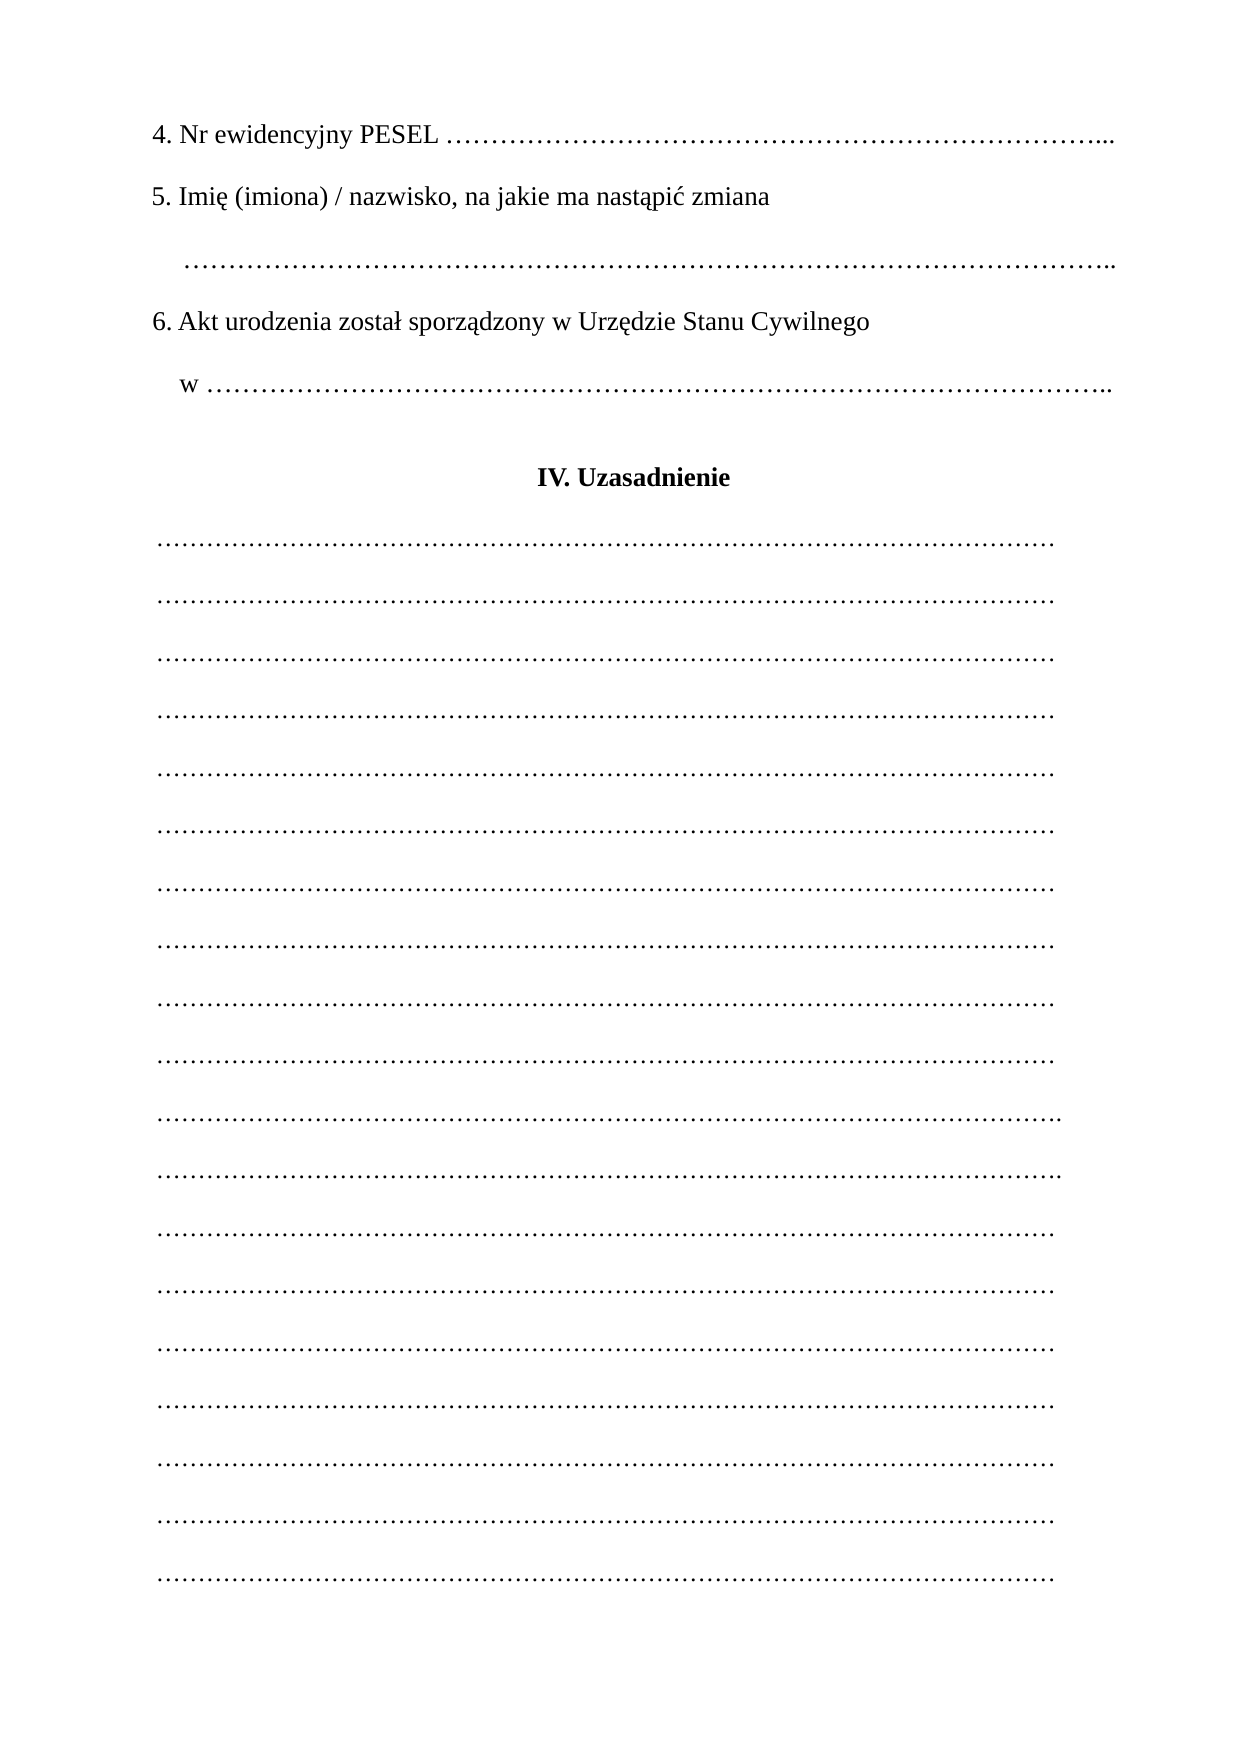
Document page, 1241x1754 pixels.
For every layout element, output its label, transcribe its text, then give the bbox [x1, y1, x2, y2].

text 5. Imię (imiona) / nazwisko, na jakie ma nastąpić zmiana [145, 180, 1137, 212]
text 4. Nr ewidencyjny PESEL ………………………………………………………………... [118, 118, 1137, 149]
text ……………………………………………………………………………………………… [156, 523, 1122, 552]
text ………………………………………………………………………………………………. [156, 1098, 1122, 1127]
text ……………………………………………………………………………………………… [156, 1386, 1122, 1414]
text ……………………………………………………………………………………………… [156, 926, 1122, 954]
text ……………………………………………………………………………………………… [156, 1213, 1122, 1242]
text ……………………………………………………………………………………………… [156, 1328, 1122, 1357]
text ……………………………………………………………………………………………… [156, 983, 1122, 1012]
text ……………………………………………………………………………………………… [156, 638, 1122, 667]
text ……………………………………………………………………………………………… [156, 1443, 1122, 1472]
text ……………………………………………………………………………………………… [156, 1041, 1122, 1069]
text ……………………………………………………………………………………………… [156, 1558, 1122, 1587]
text ……………………………………………………………………………………………… [156, 696, 1122, 724]
text ……………………………………………………………………………………………… [156, 581, 1122, 609]
text ………………………………………………………………………………………….. [182, 243, 1137, 274]
text ……………………………………………………………………………………………… [156, 868, 1122, 897]
text ……………………………………………………………………………………………… [156, 1501, 1122, 1529]
text w ……………………………………………………………………………………….. [118, 367, 1137, 398]
text 6. Akt urodzenia został sporządzony w Urzędzie Stanu Cywilnego [118, 305, 1137, 336]
text ……………………………………………………………………………………………… [156, 753, 1122, 782]
text ………………………………………………………………………………………………. [156, 1156, 1122, 1184]
text IV. Uzasadnienie [118, 461, 1122, 492]
text ……………………………………………………………………………………………… [156, 811, 1122, 839]
text ……………………………………………………………………………………………… [156, 1271, 1122, 1299]
